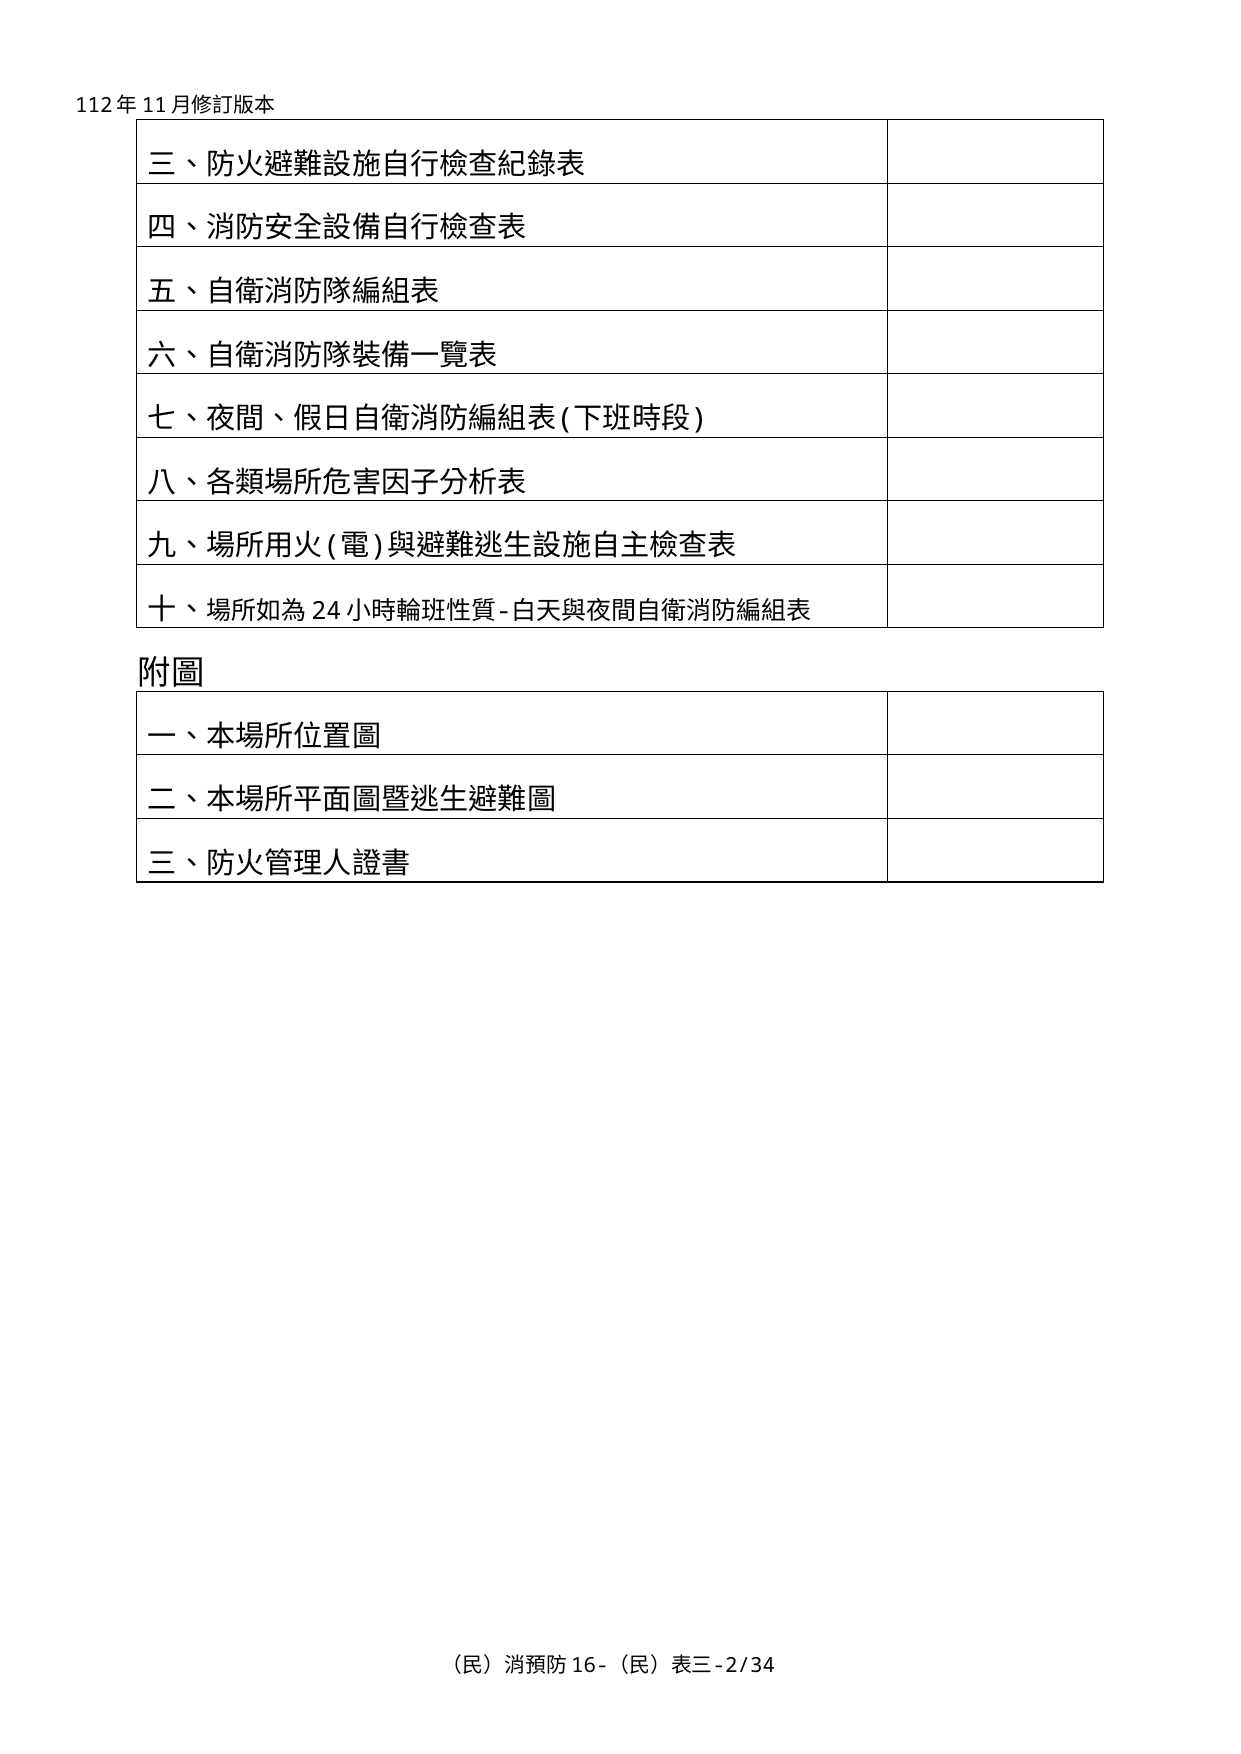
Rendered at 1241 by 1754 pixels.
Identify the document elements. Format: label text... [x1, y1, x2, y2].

text 附圖 [37, 628, 1165, 691]
table_header 一、本場所位置圖 [137, 692, 887, 754]
table_cell 五、自衛消防隊編組表 [137, 247, 887, 309]
table_cell [888, 247, 1103, 309]
table_cell [888, 120, 1103, 182]
table_cell 十、場所如為24小時輪班性質-白天與夜間自衛消防編組表 [137, 565, 887, 627]
table_cell [888, 311, 1103, 373]
table_cell 三、防火避難設施自行檢查紀錄表 [137, 120, 887, 182]
table_cell 八、各類場所危害因子分析表 [137, 438, 887, 500]
table_cell [888, 819, 1103, 881]
table_cell [888, 438, 1103, 500]
table_cell 六、自衛消防隊裝備一覽表 [137, 311, 887, 373]
table_cell [888, 565, 1103, 627]
table_cell 三、防火管理人證書 [137, 819, 887, 881]
table_cell [888, 501, 1103, 564]
table_cell [888, 374, 1103, 437]
table_cell [888, 184, 1103, 246]
table_header [888, 692, 1103, 754]
table_cell [888, 755, 1103, 818]
table_cell 七、夜間、假日自衛消防編組表(下班時段) [137, 374, 887, 437]
table_cell 九、場所用火(電)與避難逃生設施自主檢查表 [137, 501, 887, 564]
table_cell 二、本場所平面圖暨逃生避難圖 [137, 755, 887, 818]
table_cell 四、消防安全設備自行檢查表 [137, 184, 887, 246]
